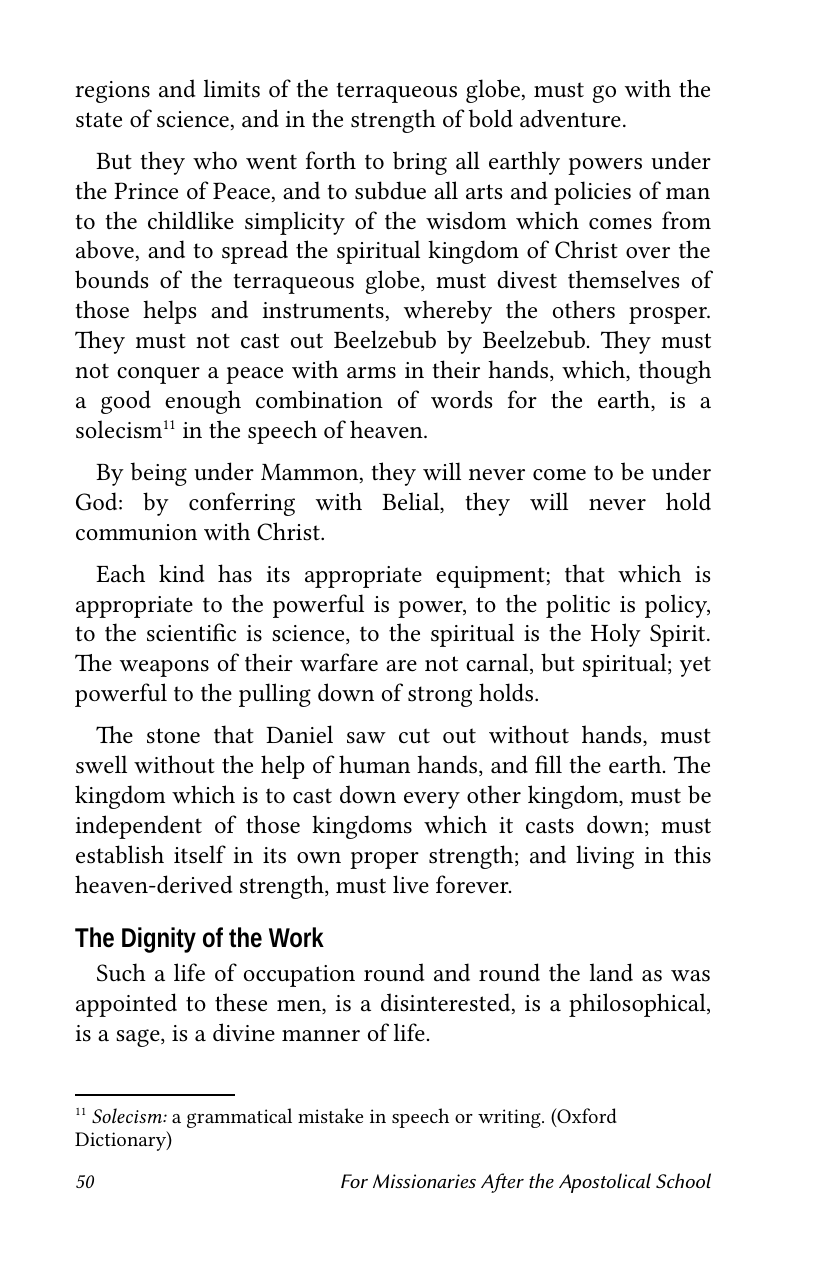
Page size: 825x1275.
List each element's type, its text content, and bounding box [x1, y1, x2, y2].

text Solecism: a grammatical mistake in speech or writing. (Oxford Dictionary) [75, 1104, 712, 1152]
text Such a life of occupation round and round the land as was appointed to these men, is a disinterested, is a philosophical, is a sage, is a divine manner of life. [75, 959, 712, 1047]
subtitle The Dignity of the Work [75, 922, 712, 953]
text Each kind has its appropriate equipment; that which is appropriate to the powerful is power, to the politic is policy, to the scientific is science, to the spiritual is the Holy Spirit. The weapons of their warfare are not carnal, but spiritual; yet powerful to the pulling down of strong holds. [75, 560, 712, 708]
text regions and limits of the terraqueous globe, must go with the state of science, and in the strength of bold adventure. [75, 75, 712, 133]
text By being under Mammon, they will never come to be under God: by conferring with Belial, they will never hold communion with Christ. [75, 458, 712, 546]
text The stone that Daniel saw cut out without hands, must swell without the help of human hands, and fill the earth. The kingdom which is to cast down every other kingdom, must be independent of those kingdoms which it casts down; must establish itself in its own proper strength; and living in this heaven-derived strength, must live forever. [75, 721, 712, 899]
text But they who went forth to bring all earthly powers under the Prince of Peace, and to subdue all arts and policies of man to the childlike simplicity of the wisdom which comes from above, and to spread the spiritual kingdom of Christ over the bounds of the terraqueous globe, must divest themselves of those helps and instruments, whereby the others prosper. They must not cast out Beelzebub by Beelzebub. They must not conquer a peace with arms in their hands, which, though a good enough combination of words for the earth, is a solecism in the speech of heaven. [75, 147, 712, 444]
